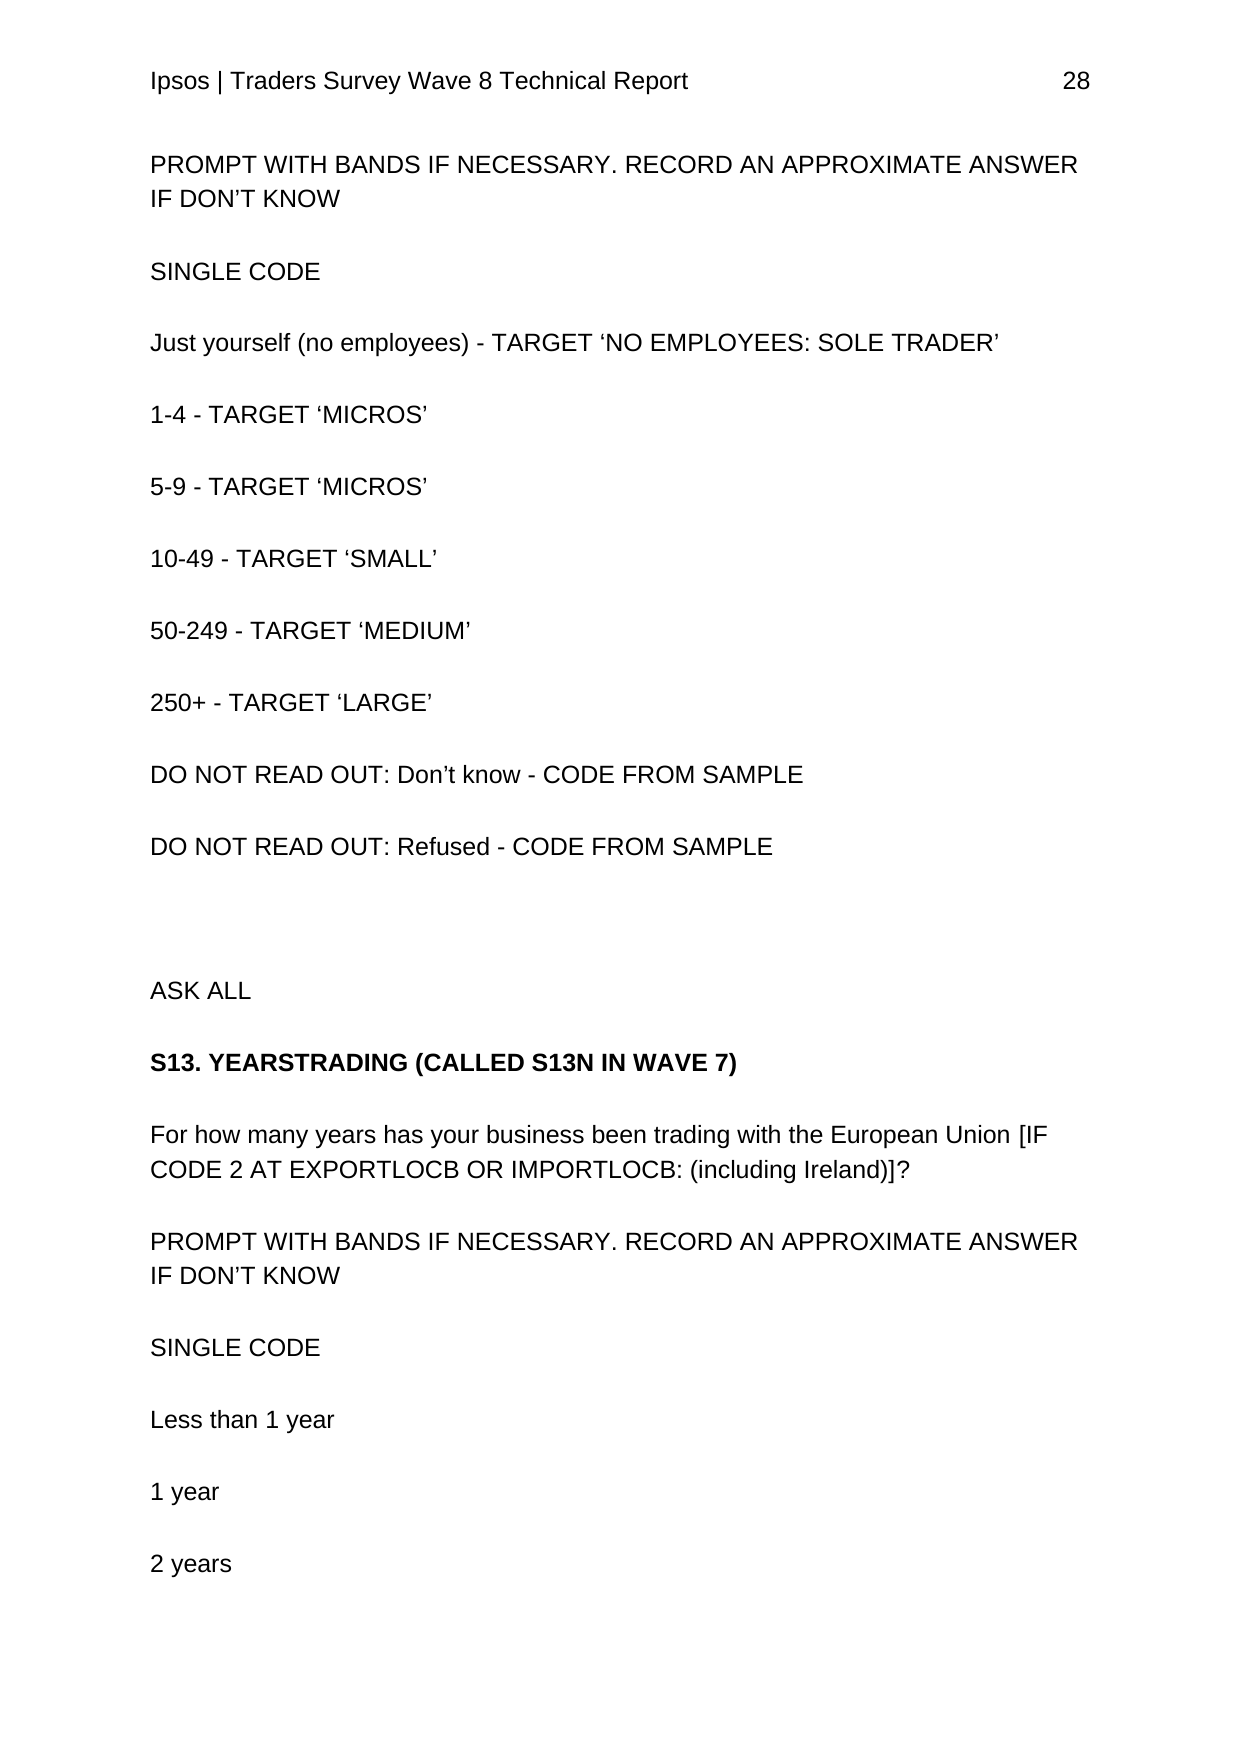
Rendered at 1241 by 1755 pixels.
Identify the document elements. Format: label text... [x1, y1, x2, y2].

text PROMPT WITH BANDS IF NECESSARY. RECORD AN APPROXIMATE ANSWER IF DON’T KNOW [150, 1227, 1090, 1290]
text 1 year [150, 1477, 1090, 1506]
text ASK ALL [150, 976, 1090, 1005]
text SINGLE CODE [150, 1333, 1090, 1362]
text 1-4 - TARGET ‘MICROS’ [150, 400, 1090, 429]
text Less than 1 year [150, 1405, 1090, 1434]
text For how many years has your business been trading with the European Union [IF CODE 2 AT EXPORTLOCB OR IMPORTLOCB: (including Ireland)]? [150, 1120, 1090, 1183]
text DO NOT READ OUT: Refused - CODE FROM SAMPLE [150, 832, 1090, 861]
text 250+ - TARGET ‘LARGE’ [150, 688, 1090, 717]
text 2 years [150, 1549, 1090, 1578]
text PROMPT WITH BANDS IF NECESSARY. RECORD AN APPROXIMATE ANSWER IF DON’T KNOW [150, 150, 1090, 213]
text Just yourself (no employees) - TARGET ‘NO EMPLOYEES: SOLE TRADER’ [150, 328, 1090, 357]
text S13. YEARSTRADING (CALLED S13N IN WAVE 7) [150, 1048, 1090, 1077]
text DO NOT READ OUT: Don’t know - CODE FROM SAMPLE [150, 760, 1090, 789]
text SINGLE CODE [150, 256, 1090, 285]
text 50-249 - TARGET ‘MEDIUM’ [150, 616, 1090, 645]
text 5-9 - TARGET ‘MICROS’ [150, 472, 1090, 501]
text 10-49 - TARGET ‘SMALL’ [150, 544, 1090, 573]
